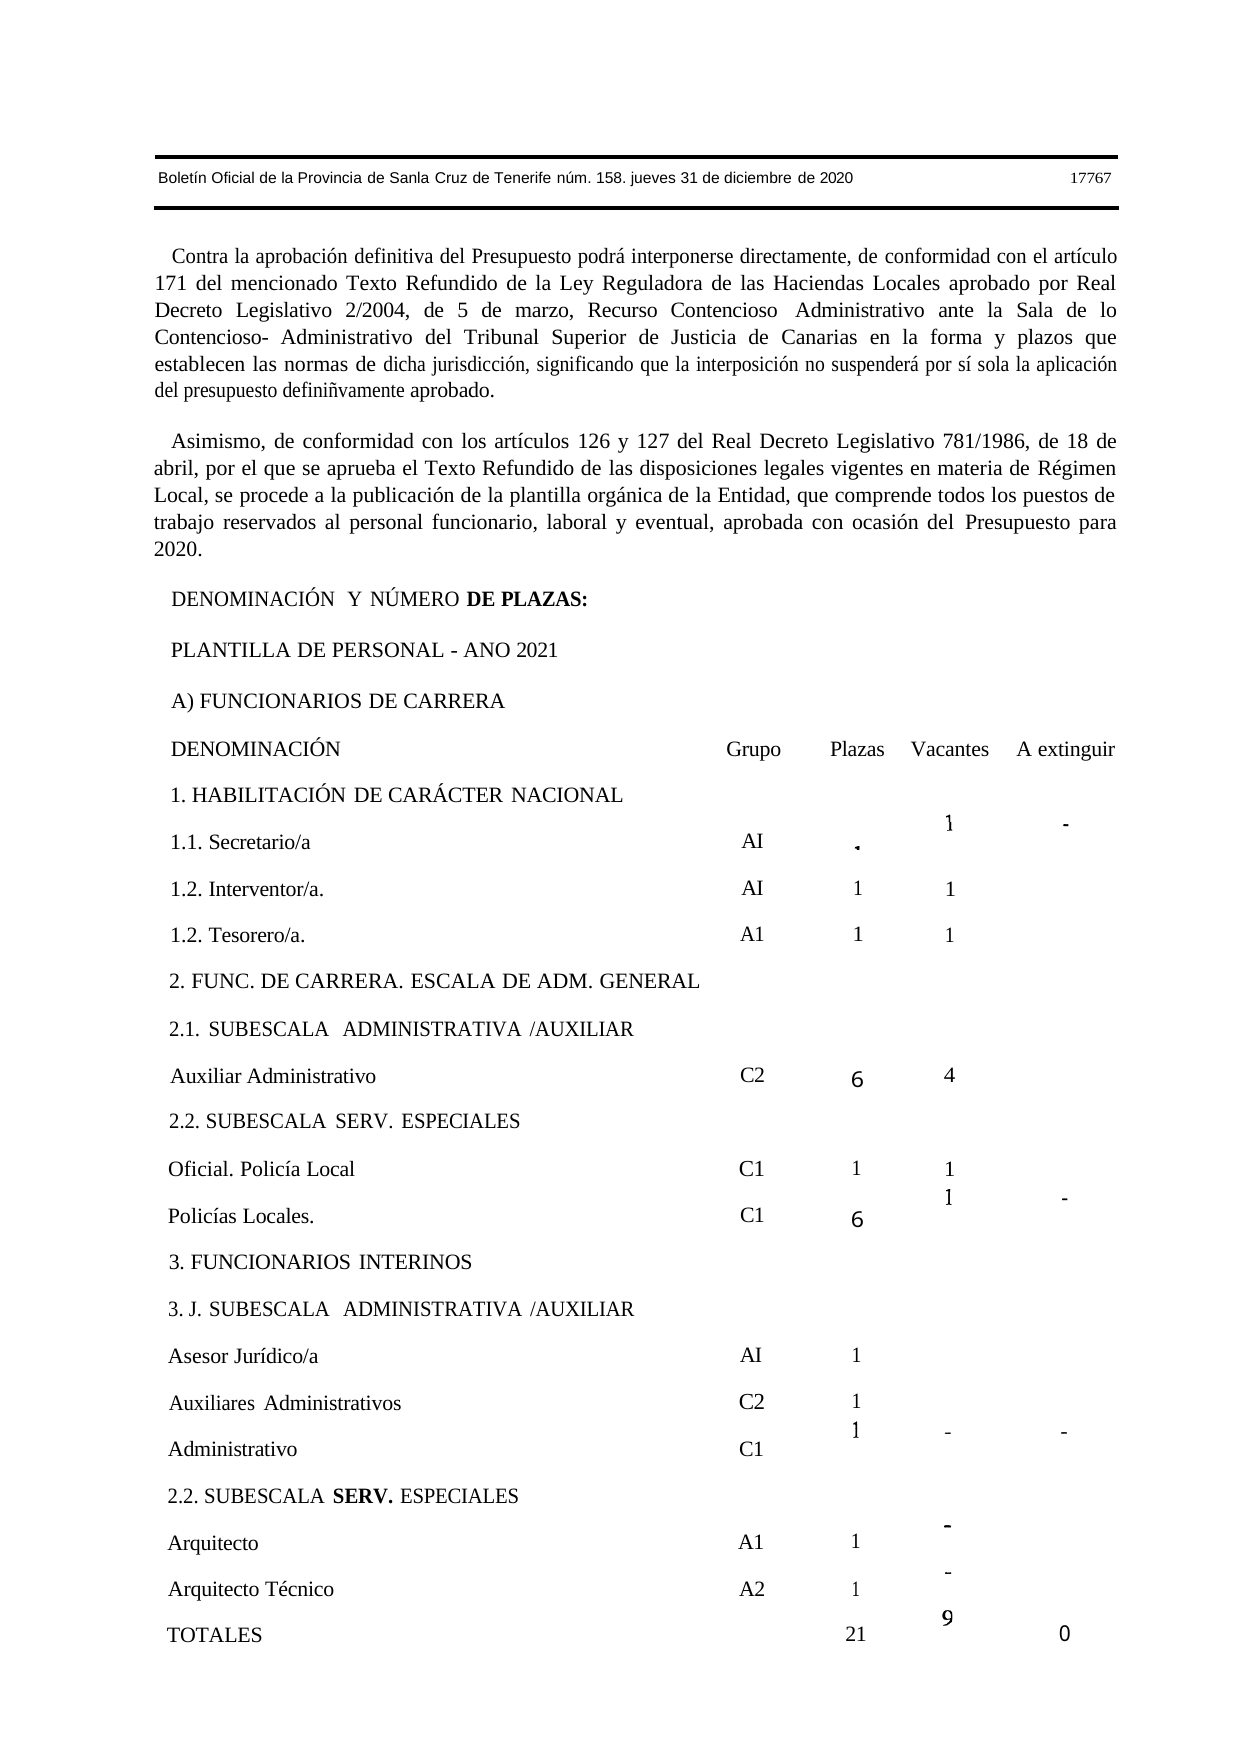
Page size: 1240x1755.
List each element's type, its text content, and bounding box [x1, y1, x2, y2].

table_cell [1003, 1005, 1120, 1052]
table_cell [898, 1438, 1002, 1473]
table_cell Administrativo [161, 1426, 712, 1473]
table_cell [713, 1286, 805, 1332]
table_cell Plazas [805, 725, 898, 772]
table_cell 1.1. Secretario/a [161, 818, 712, 865]
table_cell [805, 958, 898, 1005]
text Asimismo, de conformidad con los artículos 126 y 127 del Real Decreto Legislativo 781/1986, de 18 de abril, por el que se aprueba el Texto Refundido de las disposiciones legales vigentes en materia de Régimen Local, se procede a la publicación de la plantilla orgánica de la Entidad, que comprende todos los puestos de trabajo reservados al personal funcionario, laboral y eventual, aprobada con ocasión del Presupuesto para 2020. [153, 428, 1117, 561]
table_cell A2 [713, 1566, 805, 1611]
table_cell 1 [898, 1145, 1002, 1192]
table_cell C1 [713, 1426, 805, 1473]
table_cell [898, 1099, 1002, 1144]
table_cell [898, 818, 1002, 865]
table_cell [1003, 1239, 1120, 1286]
table_cell AI [713, 818, 805, 865]
table_cell A extinguir [1003, 725, 1120, 772]
table_cell 0 [1003, 1611, 1120, 1649]
table_cell 3. J. SUBESCALA ADMINISTRATIVA /AUXILIAR [161, 1286, 712, 1332]
table_cell [1003, 1192, 1120, 1239]
table_cell AI [713, 865, 805, 912]
table_header DENOMINACIÓN Y NÚMERO DE PLAZAS: PLANTILLA DE PERSONAL - ANO 2021 A) FUNCIONARIOS DE CARRERA [161, 587, 712, 725]
table_cell [1003, 772, 1120, 818]
table_cell [1003, 1566, 1120, 1611]
table_cell [1003, 1426, 1120, 1473]
table_cell [805, 772, 898, 818]
table_cell [953, 1566, 1002, 1611]
table_cell [898, 958, 1002, 1005]
table_cell [1003, 1519, 1120, 1566]
table_cell [1003, 865, 1120, 912]
table_cell [1003, 1332, 1120, 1379]
table_cell [898, 1286, 1002, 1332]
table_cell [713, 1099, 805, 1144]
table_cell [713, 1473, 805, 1519]
table_cell [898, 1332, 1002, 1379]
table_cell Vacantes [898, 725, 1002, 772]
table_cell [898, 1239, 1002, 1286]
table_cell Oficial. Policía Local [161, 1145, 712, 1192]
table_cell [805, 1426, 898, 1473]
table_cell [805, 818, 898, 865]
table_cell 1 [805, 1332, 898, 1379]
table_cell A1 [713, 1519, 805, 1566]
table_cell 1 [898, 912, 1002, 958]
table_cell C2 [713, 1379, 805, 1426]
table_cell [898, 1611, 1002, 1649]
table_header [713, 587, 1120, 725]
table_cell 6 [805, 1192, 898, 1239]
table_cell AI [713, 1332, 805, 1379]
table_cell Arquitecto Técnico [161, 1566, 712, 1611]
table_cell A1 [713, 912, 805, 958]
table_cell [805, 1005, 898, 1052]
table_cell Auxiliares Administrativos [161, 1379, 712, 1426]
table_cell C1 [713, 1145, 805, 1192]
table_cell [1003, 958, 1120, 1005]
table_cell 3. FUNCIONARIOS INTERINOS [161, 1239, 712, 1286]
table_cell 21 [805, 1611, 898, 1649]
table_cell Arquitecto [161, 1519, 712, 1566]
table_cell 1 [805, 912, 898, 958]
table_cell 1. HABILITACIÓN DE CARÁCTER NACIONAL [161, 772, 712, 818]
table_cell [713, 1005, 805, 1052]
table_cell 2.1. SUBESCALA ADMINISTRATIVA /AUXILIAR [161, 1005, 712, 1052]
table_cell [1003, 1099, 1120, 1144]
table_cell [898, 1005, 1002, 1052]
table_cell TOTALES [161, 1611, 712, 1649]
table_cell 1 [898, 865, 1002, 912]
table_cell Auxiliar Administrativo [161, 1052, 712, 1099]
text Contra la aprobación definitiva del Presupuesto podrá interponerse directamente, de conformidad con el artículo 171 del mencionado Texto Refundido de la Ley Reguladora de las Haciendas Locales aprobado por Real Decreto Legislativo 2/2004, de 5 de marzo, Recurso Contencioso Administrativo ante la Sala de lo Contencioso- Administrativo del Tribunal Superior de Justicia de Canarias en la forma y plazos que establecen las normas de dicha jurisdicción, significando que la interposición no suspenderá por sí sola la aplicación del presupuesto definiñvamente aprobado. [154, 243, 1118, 403]
table_cell [1003, 912, 1120, 958]
table_cell 6 [805, 1052, 898, 1099]
table_cell Asesor Jurídico/a [161, 1332, 712, 1379]
table_cell Policías Locales. [161, 1192, 712, 1239]
table_cell [898, 1192, 1002, 1239]
table_cell [898, 1379, 1002, 1421]
table_cell [713, 958, 805, 1005]
table_cell [805, 1239, 898, 1286]
table_cell 1 [805, 1519, 898, 1566]
table_cell [1003, 1052, 1120, 1099]
table_cell [713, 1239, 805, 1286]
table_cell [898, 1519, 1002, 1566]
table_cell [805, 1286, 898, 1332]
table_cell DENOMINACIÓN [161, 725, 712, 772]
table_cell [713, 772, 805, 818]
table_cell [898, 772, 1002, 818]
table_cell 1.2. Tesorero/a. [161, 912, 712, 958]
table_cell [713, 1611, 805, 1649]
table_cell [898, 1473, 1002, 1519]
table_cell [805, 1473, 898, 1519]
table_cell [1003, 1379, 1120, 1426]
table_cell [1003, 818, 1120, 865]
table_cell 2.2. SUBESCALA SERV. ESPECIALES [161, 1473, 712, 1519]
table_cell Grupo [713, 725, 805, 772]
table_cell 1 [805, 1145, 898, 1192]
table_cell C2 [713, 1052, 805, 1099]
table_cell [898, 1566, 942, 1611]
table_cell 4 [898, 1052, 1002, 1099]
table_cell [1003, 1286, 1120, 1332]
table_cell 2. FUNC. DE CARRERA. ESCALA DE ADM. GENERAL [161, 958, 712, 1005]
table_cell [805, 1099, 898, 1144]
table_cell [1003, 1145, 1120, 1192]
table_cell 1 [805, 865, 898, 912]
table_cell 1 [805, 1379, 898, 1426]
table_cell 2.2. SUBESCALA SERV. ESPECIALES [161, 1099, 712, 1144]
table_cell [1003, 1473, 1120, 1519]
table_cell C1 [713, 1192, 805, 1239]
table_cell 1.2. Interventor/a. [161, 865, 712, 912]
table_cell 1 [805, 1566, 898, 1611]
